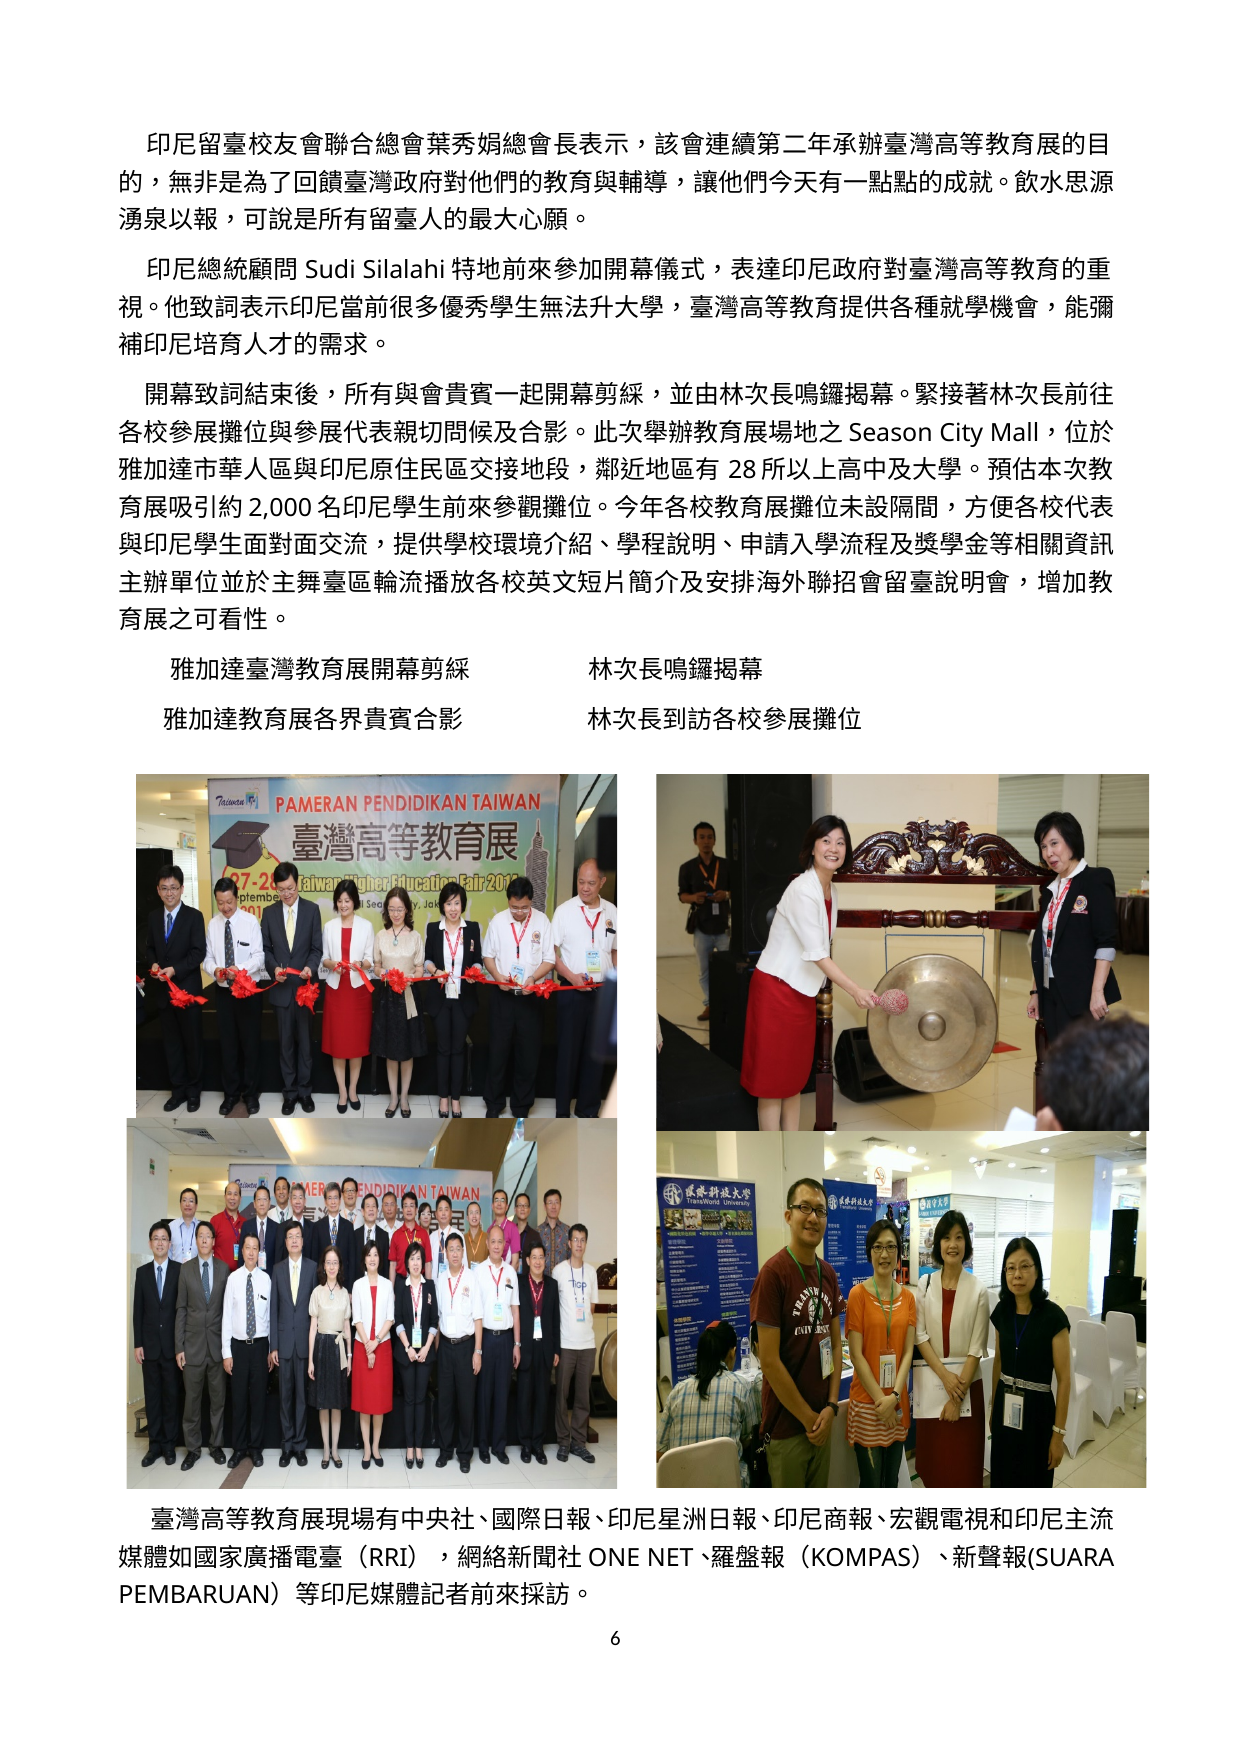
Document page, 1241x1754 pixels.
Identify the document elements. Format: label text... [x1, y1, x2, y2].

picture [656, 774, 1150, 1489]
text 雅加達教育展各界貴賓合影 林次長到訪各校參展攤位 [118, 699, 1114, 736]
text 雅加達臺灣教育展開幕剪綵 林次長鳴鑼揭幕 [118, 649, 1114, 686]
text 開幕致詞結束後，所有與會貴賓一起開幕剪綵，並由林次長鳴鑼揭幕。緊接著林次長前往各校參展攤位與參展代表親切問候及合影。此次舉辦教育展場地之Season City Mall，位於雅加達市華人區與印尼原住民區交接地段，鄰近地區有28所以上高中及大學。預估本次教育展吸引約2,000名印尼學生前來參觀攤位。今年各校教育展攤位未設隔間，方便各校代表與印尼學生面對面交流，提供學校環境介紹、學程說明、申請入學流程及獎學金等相關資訊，主辦單位並於主舞臺區輪流播放各校英文短片簡介及安排海外聯招會留臺說明會，增加教育展之可看性。 [118, 374, 1114, 636]
text 印尼留臺校友會聯合總會葉秀娟總會長表示，該會連續第二年承辦臺灣高等教育展的目的，無非是為了回饋臺灣政府對他們的教育與輔導，讓他們今天有一點點的成就。飲水思源、湧泉以報，可說是所有留臺人的最大心願。 [118, 124, 1114, 236]
text 印尼總統顧問Sudi Silalahi特地前來參加開幕儀式，表達印尼政府對臺灣高等教育的重視。他致詞表示印尼當前很多優秀學生無法升大學，臺灣高等教育提供各種就學機會，能彌補印尼培育人才的需求。 [118, 249, 1114, 361]
text 臺灣高等教育展現場有中央社、國際日報、印尼星洲日報、印尼商報、宏觀電視和印尼主流媒體如國家廣播電臺（RRI），網絡新聞社ONE NET、羅盤報（KOMPAS）、新聲報(SUARA PEMBARUAN）等印尼媒體記者前來採訪。 [118, 749, 1114, 1611]
picture [126, 774, 618, 1489]
